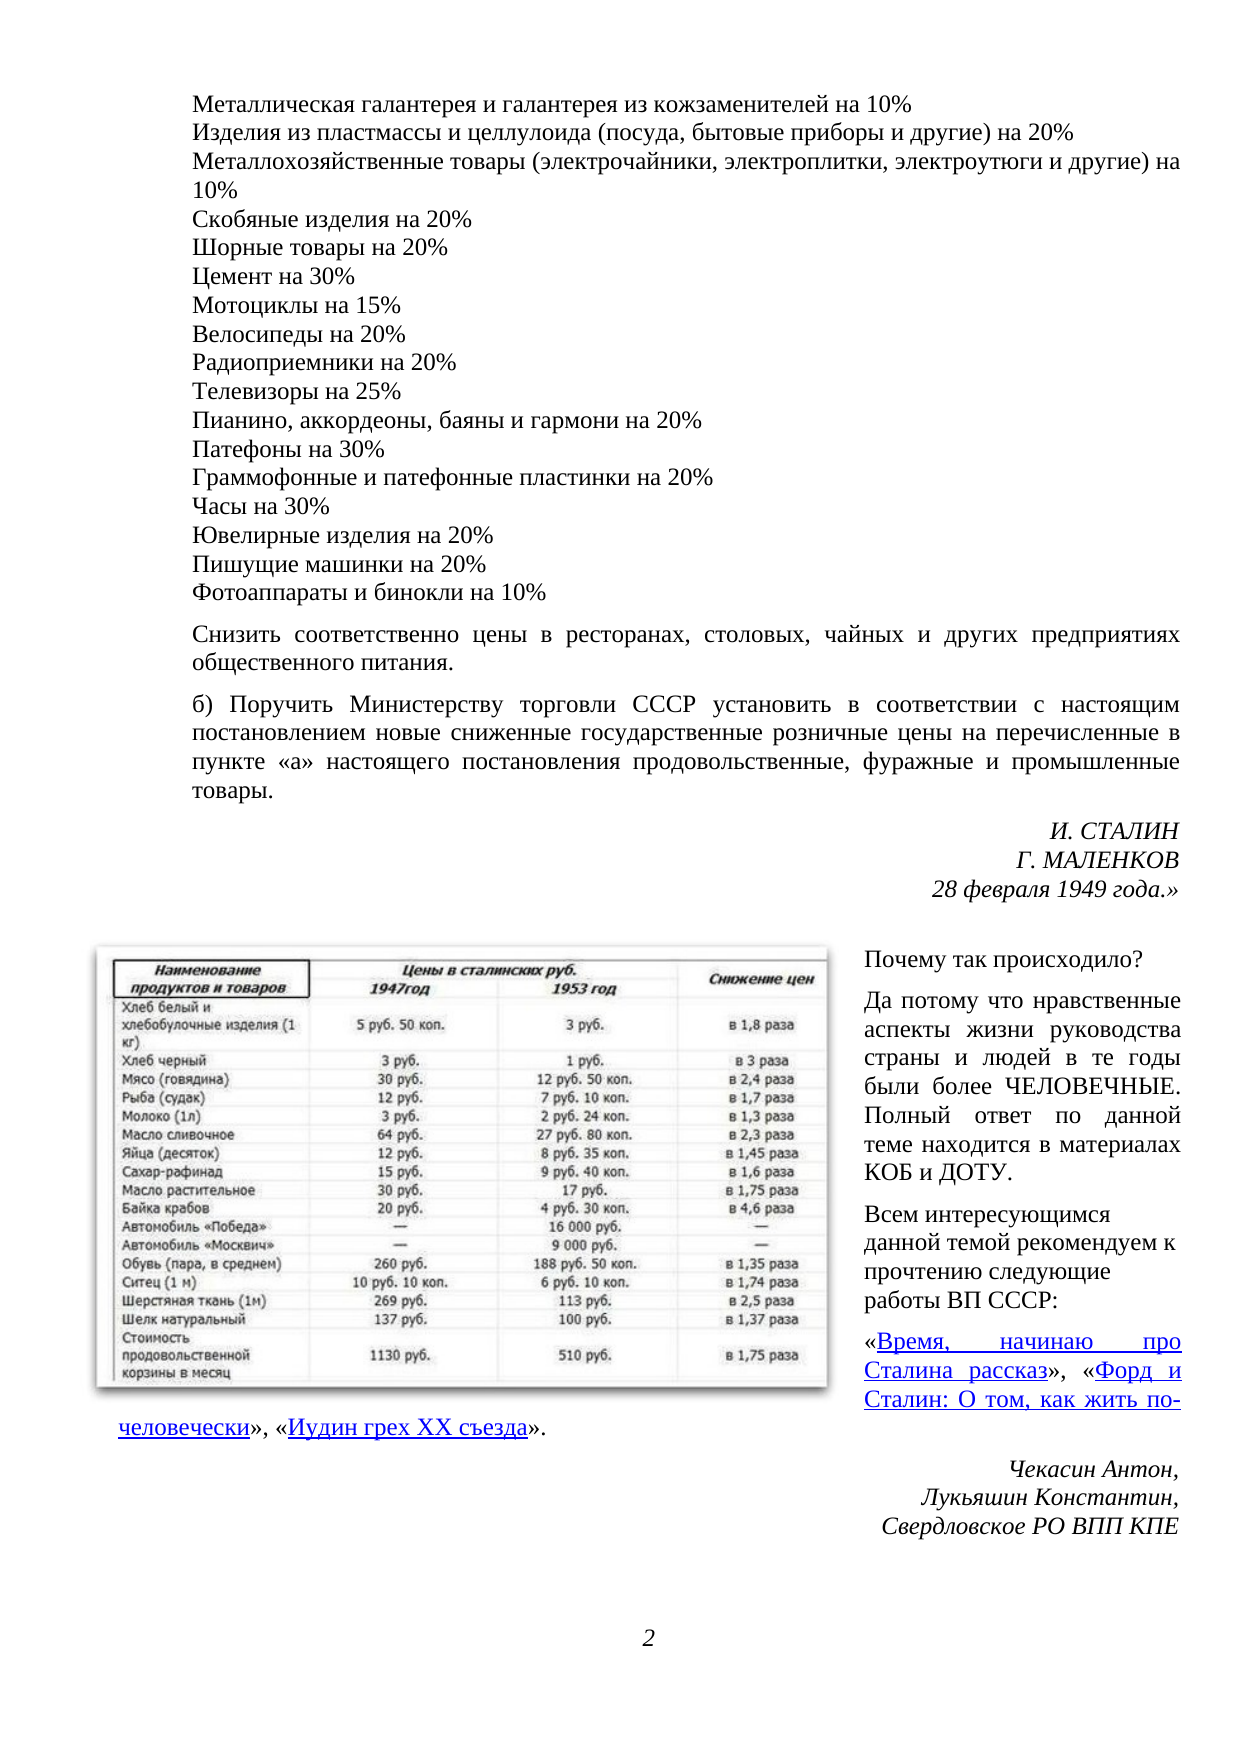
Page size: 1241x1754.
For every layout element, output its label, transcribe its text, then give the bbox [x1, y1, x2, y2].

text Лукьяшин Константин, [118, 1482, 1181, 1511]
text Снизить соответственно цены в ресторанах, столовых, чайных и других предприятиях общественного питания. [192, 619, 1181, 676]
text Всем интересующимся данной темой рекомендуем к прочтению следующие работы ВП СССР: [845, 1199, 1181, 1314]
text Г. МАЛЕНКОВ [118, 845, 1181, 874]
picture [80, 930, 844, 1404]
text 28 февраля 1949 года.» [118, 874, 1181, 902]
text «Время, начинаю про Сталина рассказ», «Форд и Сталин: О том, как жить по-человечески», «Иудин грех ХХ съезда». [118, 1326, 1181, 1441]
text б) Поручить Министерству торговли СССР установить в соответствии с настоящим постановлением новые сниженные государственные розничные цены на перечисленные в пункте «а» настоящего постановления продовольственные, фуражные и промышленные товары. [192, 689, 1181, 804]
text Почему так происходило? [845, 944, 1181, 972]
text Свердловское РО ВПП КПЕ [118, 1511, 1181, 1540]
text Да потому что нравственные аспекты жизни руководства страны и людей в те годы были более ЧЕЛОВЕЧНЫЕ. Полный ответ по данной теме находится в материалах КОБ и ДОТУ. [845, 985, 1181, 1186]
text Чекасин Антон, [118, 1454, 1181, 1482]
text Металлическая галантерея и галантерея из кожзаменителей на 10% Изделия из пластмассы и целлулоида (посуда, бытовые приборы и другие) на 20% Металлохозяйственные товары (электрочайники, электроплитки, электроутюги и другие) на 10% Скобяные изделия на 20% Шорные товары на 20% Цемент на 30% Мотоциклы на 15% Велосипеды на 20% Радиоприемники на 20% Телевизоры на 25% Пианино, аккордеоны, баяны и гармони на 20% Патефоны на 30% Граммофонные и патефонные пластинки на 20% Часы на 30% Ювелирные изделия на 20% Пишущие машинки на 20% Фотоаппараты и бинокли на 10% [192, 89, 1181, 606]
text И. СТАЛИН [118, 816, 1181, 845]
